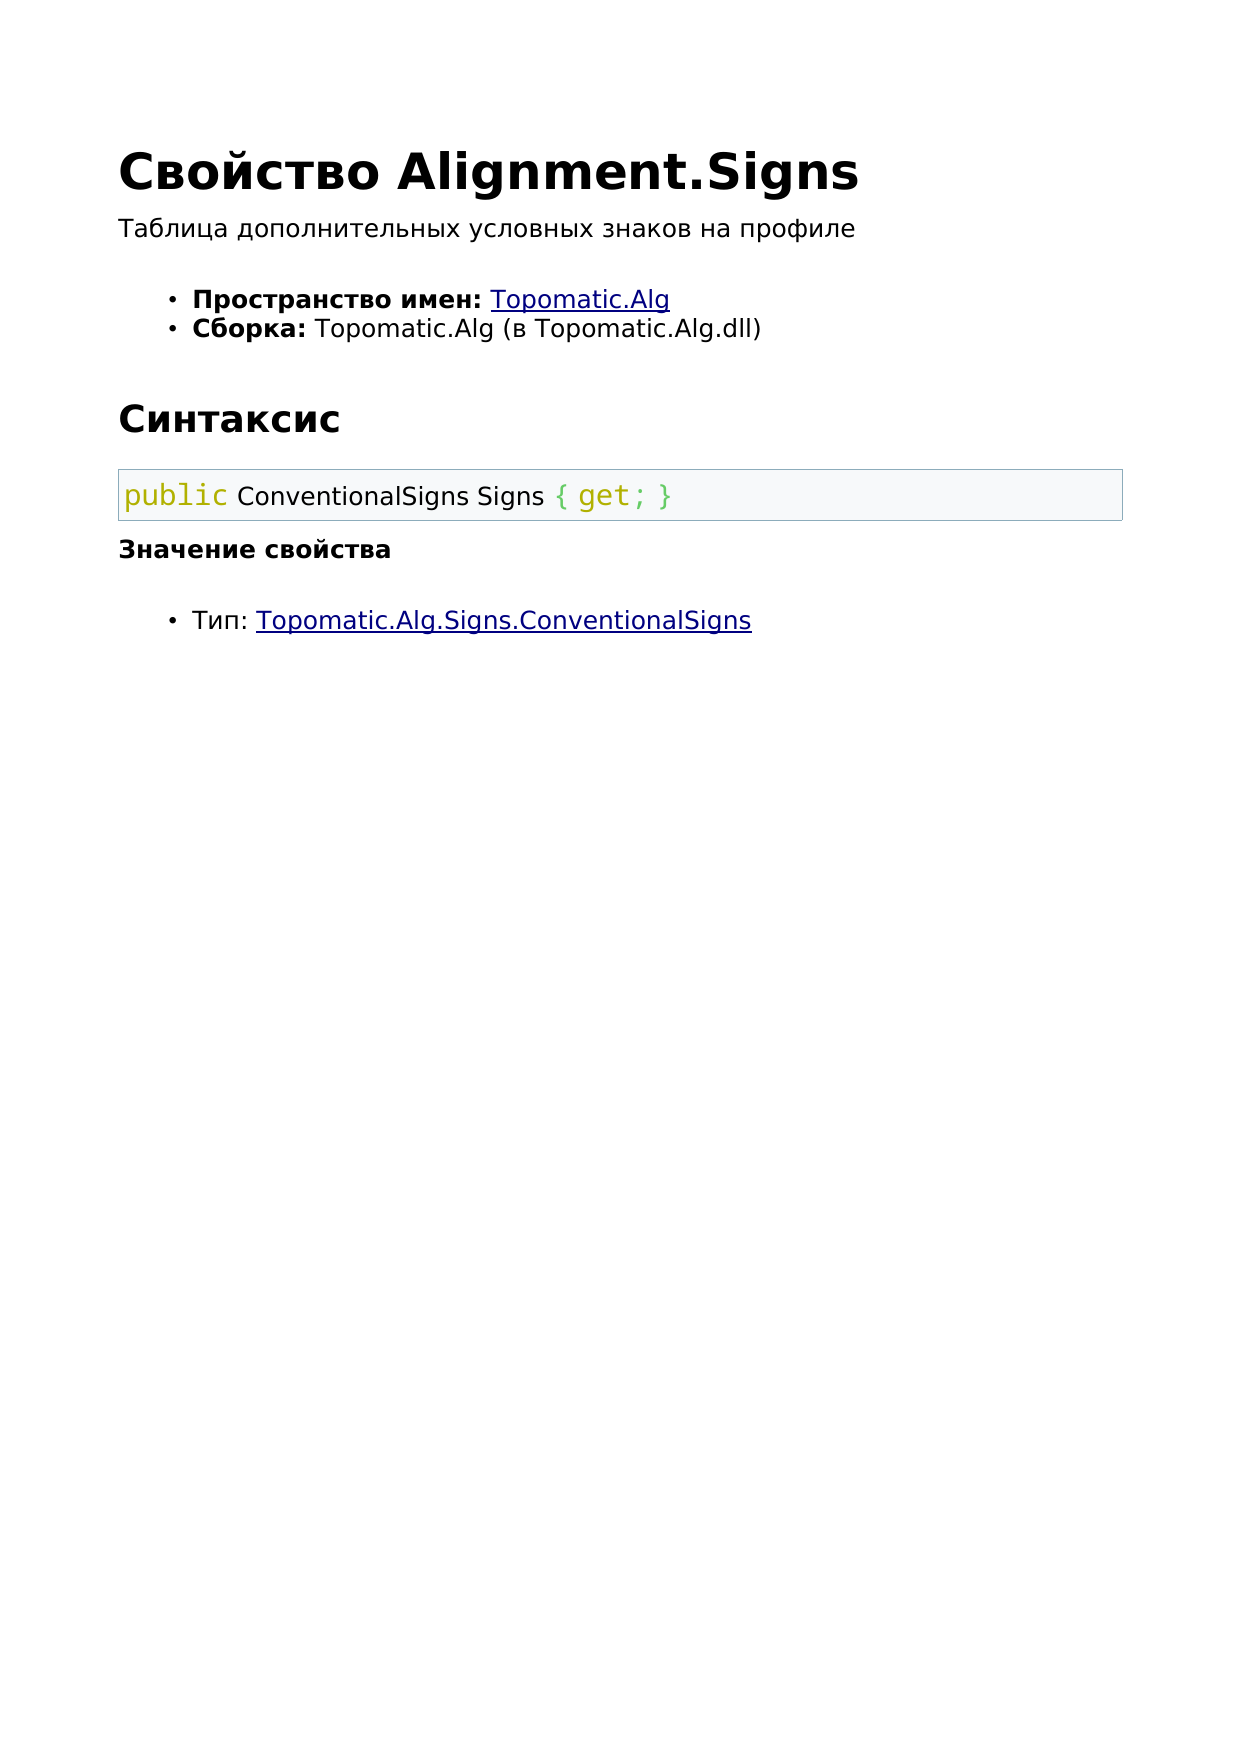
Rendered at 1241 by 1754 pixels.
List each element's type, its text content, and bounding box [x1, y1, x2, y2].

list Пространство имен: Topomatic.Alg [177, 285, 1122, 314]
text Таблица дополнительных условных знаков на профиле [118, 214, 1122, 243]
text Значение свойства [118, 535, 1122, 564]
list Сборка: Topomatic.Alg (в Topomatic.Alg.dll) [177, 314, 1122, 343]
list Тип: Topomatic.Alg.Signs.ConventionalSigns [177, 606, 1122, 635]
table_header public ConventionalSigns Signs { get; } [119, 470, 1122, 520]
subtitle Свойство Alignment.Signs [118, 143, 1122, 201]
subtitle Синтаксис [118, 398, 1122, 441]
